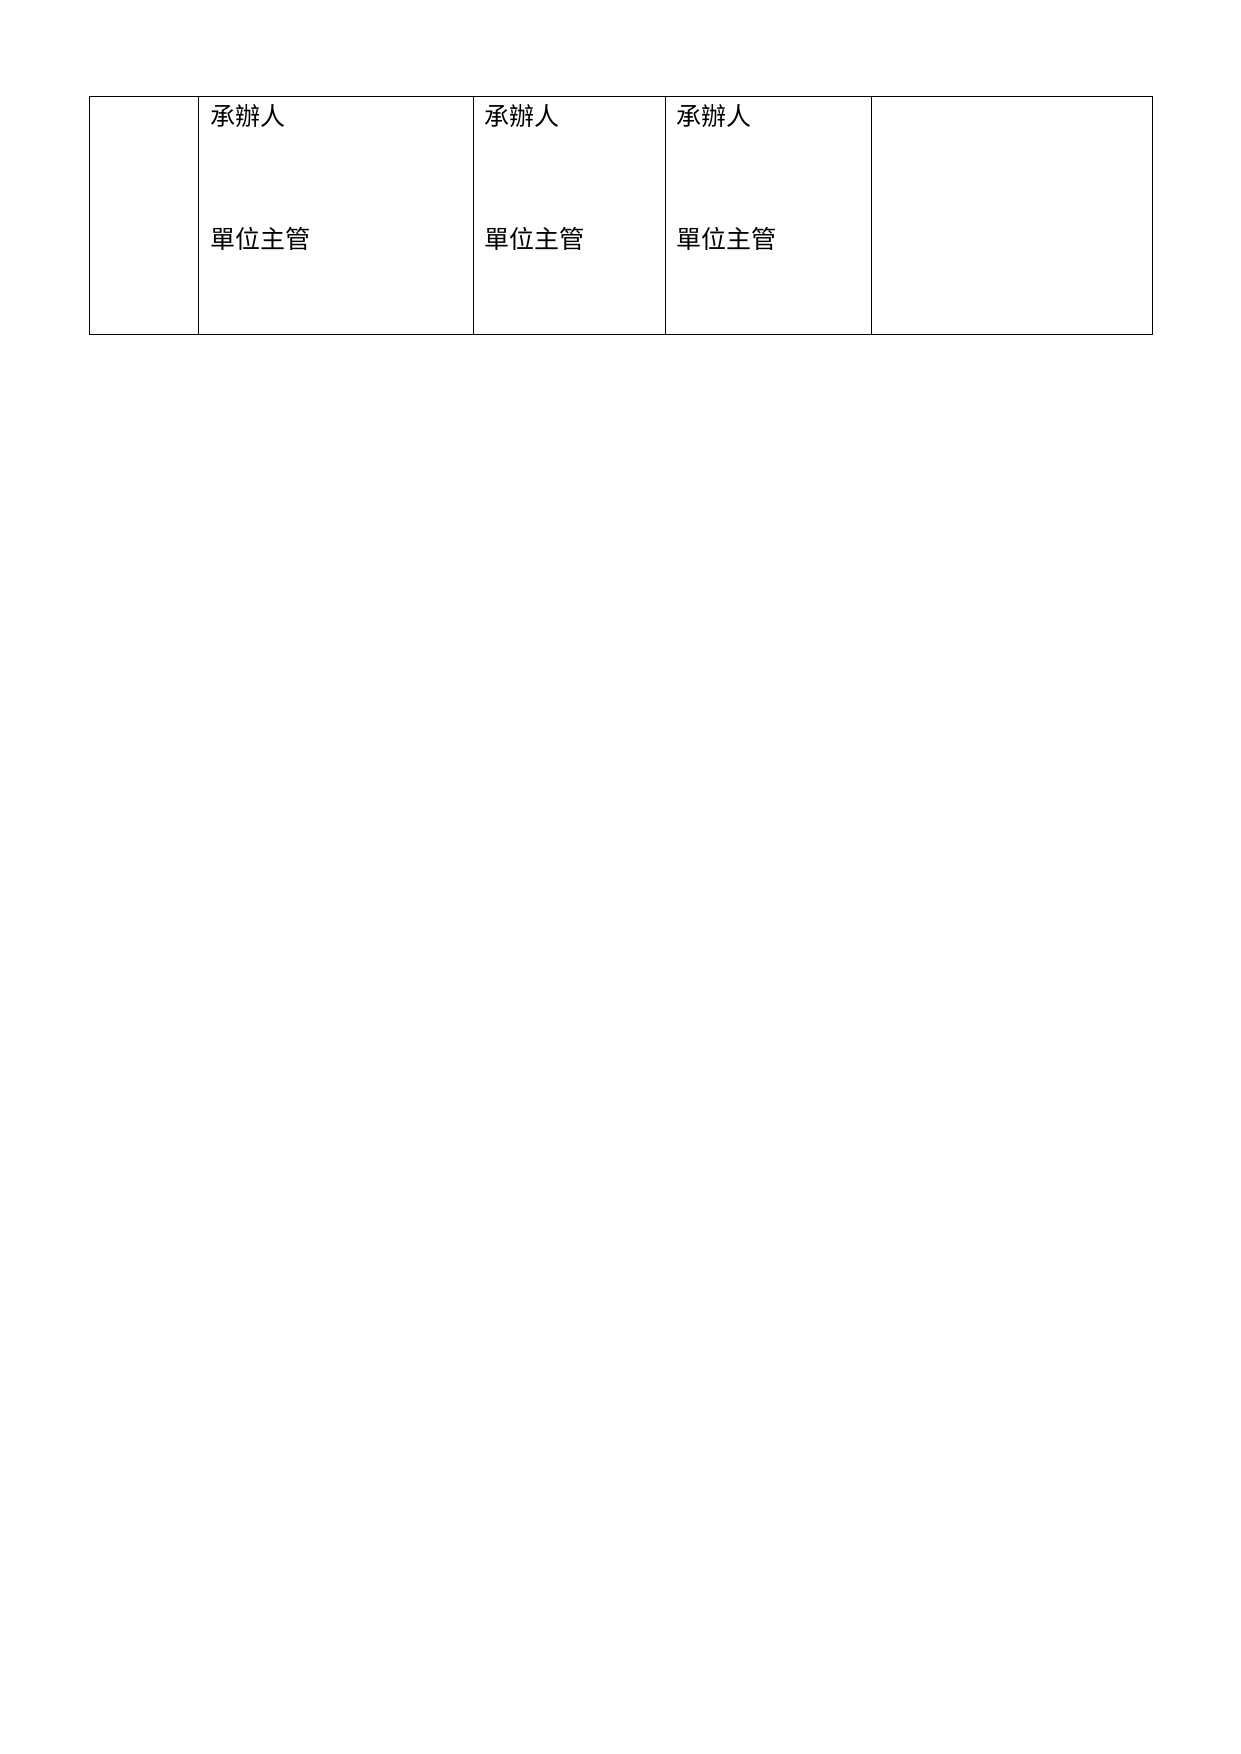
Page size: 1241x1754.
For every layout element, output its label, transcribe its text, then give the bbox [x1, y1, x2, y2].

table_cell 承辦人 單位主管 [199, 97, 473, 334]
table_cell [90, 97, 198, 334]
table_cell 承辦人 單位主管 [474, 97, 665, 334]
table_cell [872, 97, 1152, 334]
table_cell 承辦人 單位主管 [666, 97, 871, 334]
